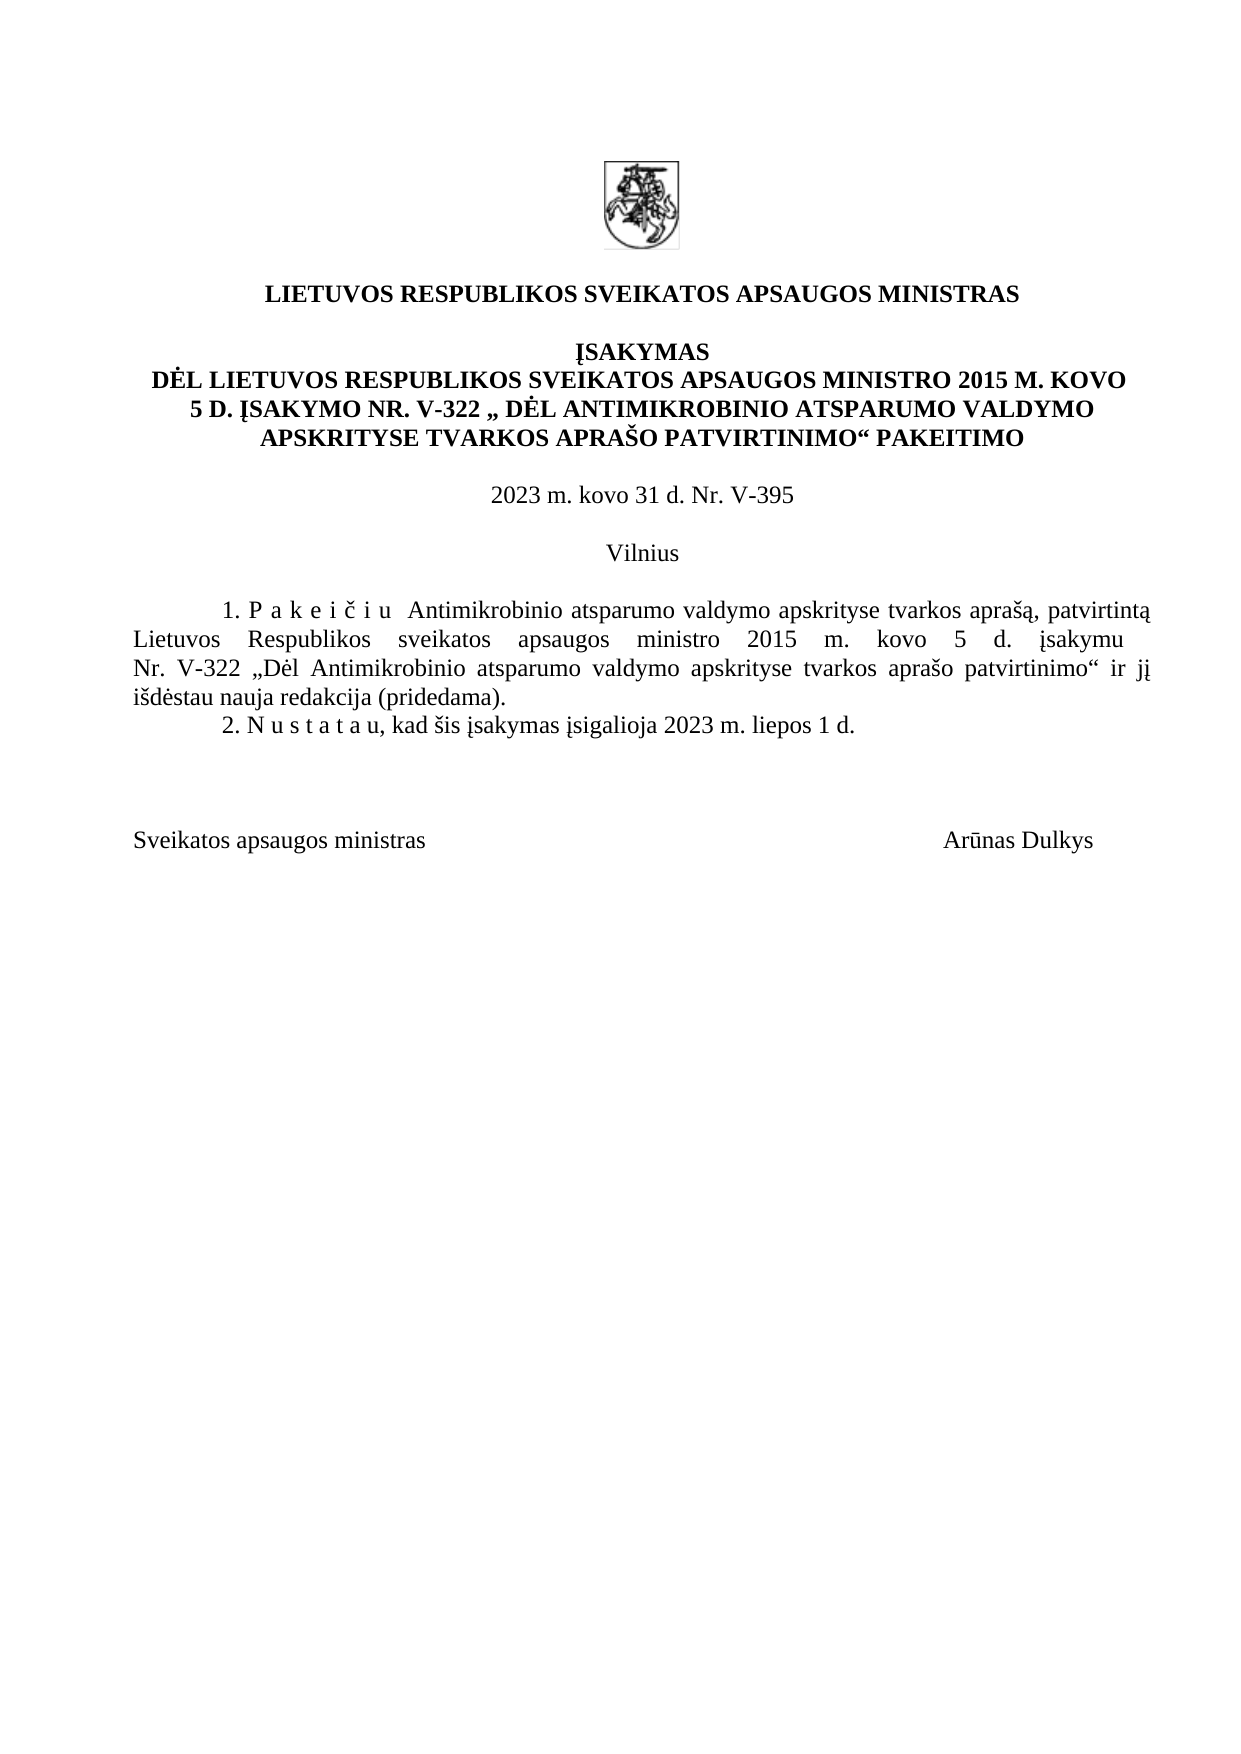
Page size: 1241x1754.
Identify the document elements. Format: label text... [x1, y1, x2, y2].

text 1. P a k e i č i u Antimikrobinio atsparumo valdymo apskrityse tvarkos aprašą, patvirtintą Lietuvos Respublikos sveikatos apsaugos ministro 2015 m. kovo 5 d. įsakymu Nr. V-322 „Dėl Antimikrobinio atsparumo valdymo apskrityse tvarkos aprašo patvirtinimo“ ir jį išdėstau nauja redakcija (pridedama). [133, 596, 1152, 711]
text 2. N u s t a t a u, kad šis įsakymas įsigalioja 2023 m. liepos 1 d. [133, 711, 1152, 739]
text DĖL LIETUVOS RESPUBLIKOS SVEIKATOS APSAUGOS MINISTRO 2015 M. KOVO [133, 366, 1152, 394]
text Sveikatos apsaugos ministras Arūnas Dulkys [133, 826, 1152, 854]
text Vilnius [133, 538, 1152, 567]
text LIETUVOS RESPUBLIKOS SVEIKATOS APSAUGOS MINISTRAS [133, 279, 1152, 308]
text ĮSAKYMAS [133, 337, 1152, 366]
text 5 D. ĮSAKYMO NR. V-322 „ DĖL ANTIMIKROBINIO ATSPARUMO VALDYMO APSKRITYSE TVARKOS APRAŠO PATVIRTINIMO“ PAKEITIMO [133, 394, 1152, 452]
text 2023 m. kovo 31 d. Nr. V-395 [133, 481, 1152, 509]
